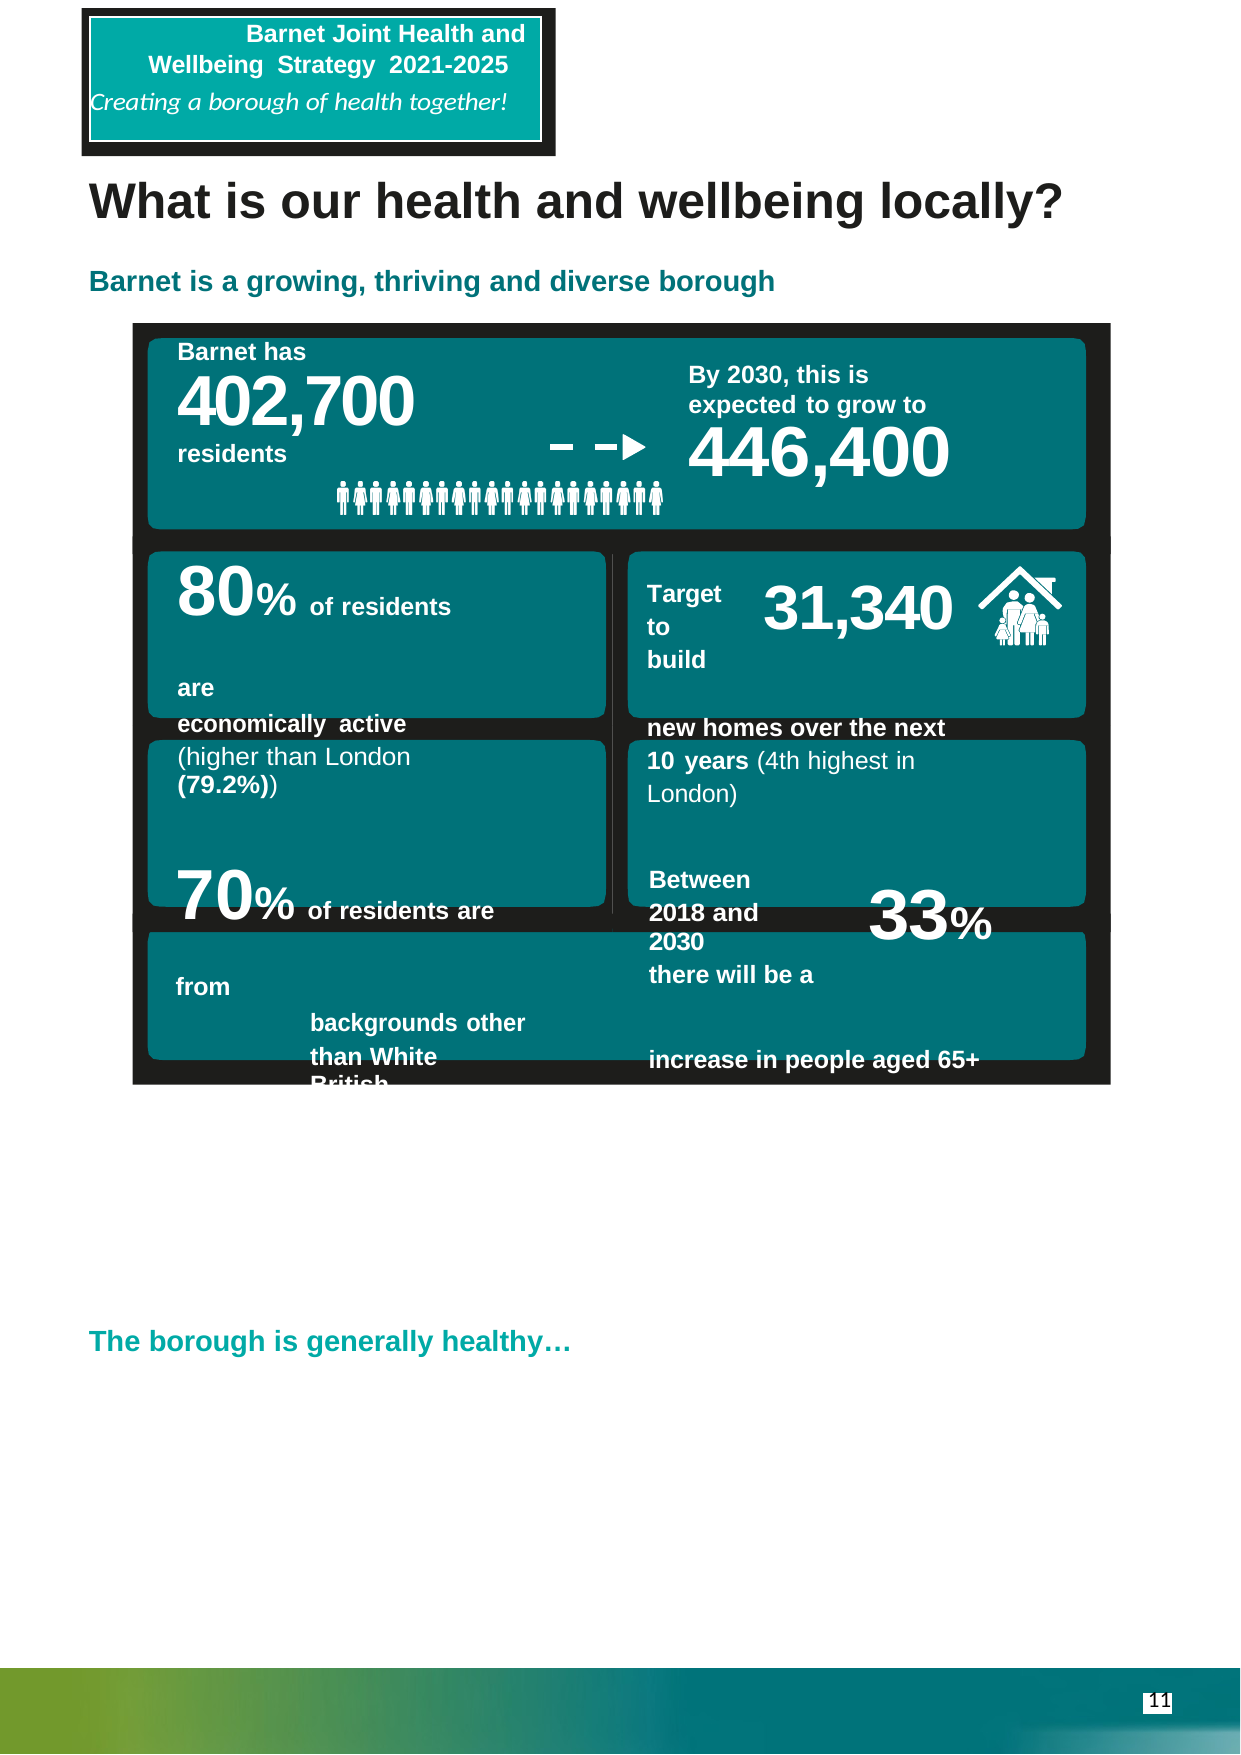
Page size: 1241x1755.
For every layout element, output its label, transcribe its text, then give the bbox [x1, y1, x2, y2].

subtitle The borough is generally healthy… [88, 1324, 1241, 1357]
subtitle What is our health and wellbeing locally? [88, 172, 1241, 229]
text than White British [310, 1085, 522, 1099]
text 446,400 [1111, 419, 1241, 491]
text increase in people aged 65+ [1111, 1045, 1241, 1074]
text 8th least deprived out of 33London boroughs (IMD 2019) [173, 1161, 1241, 1242]
text 31,340 [1111, 571, 1241, 642]
subtitle Barnet is a growing, thriving and diverse borough [88, 264, 1241, 298]
text 33% [1111, 873, 1241, 955]
